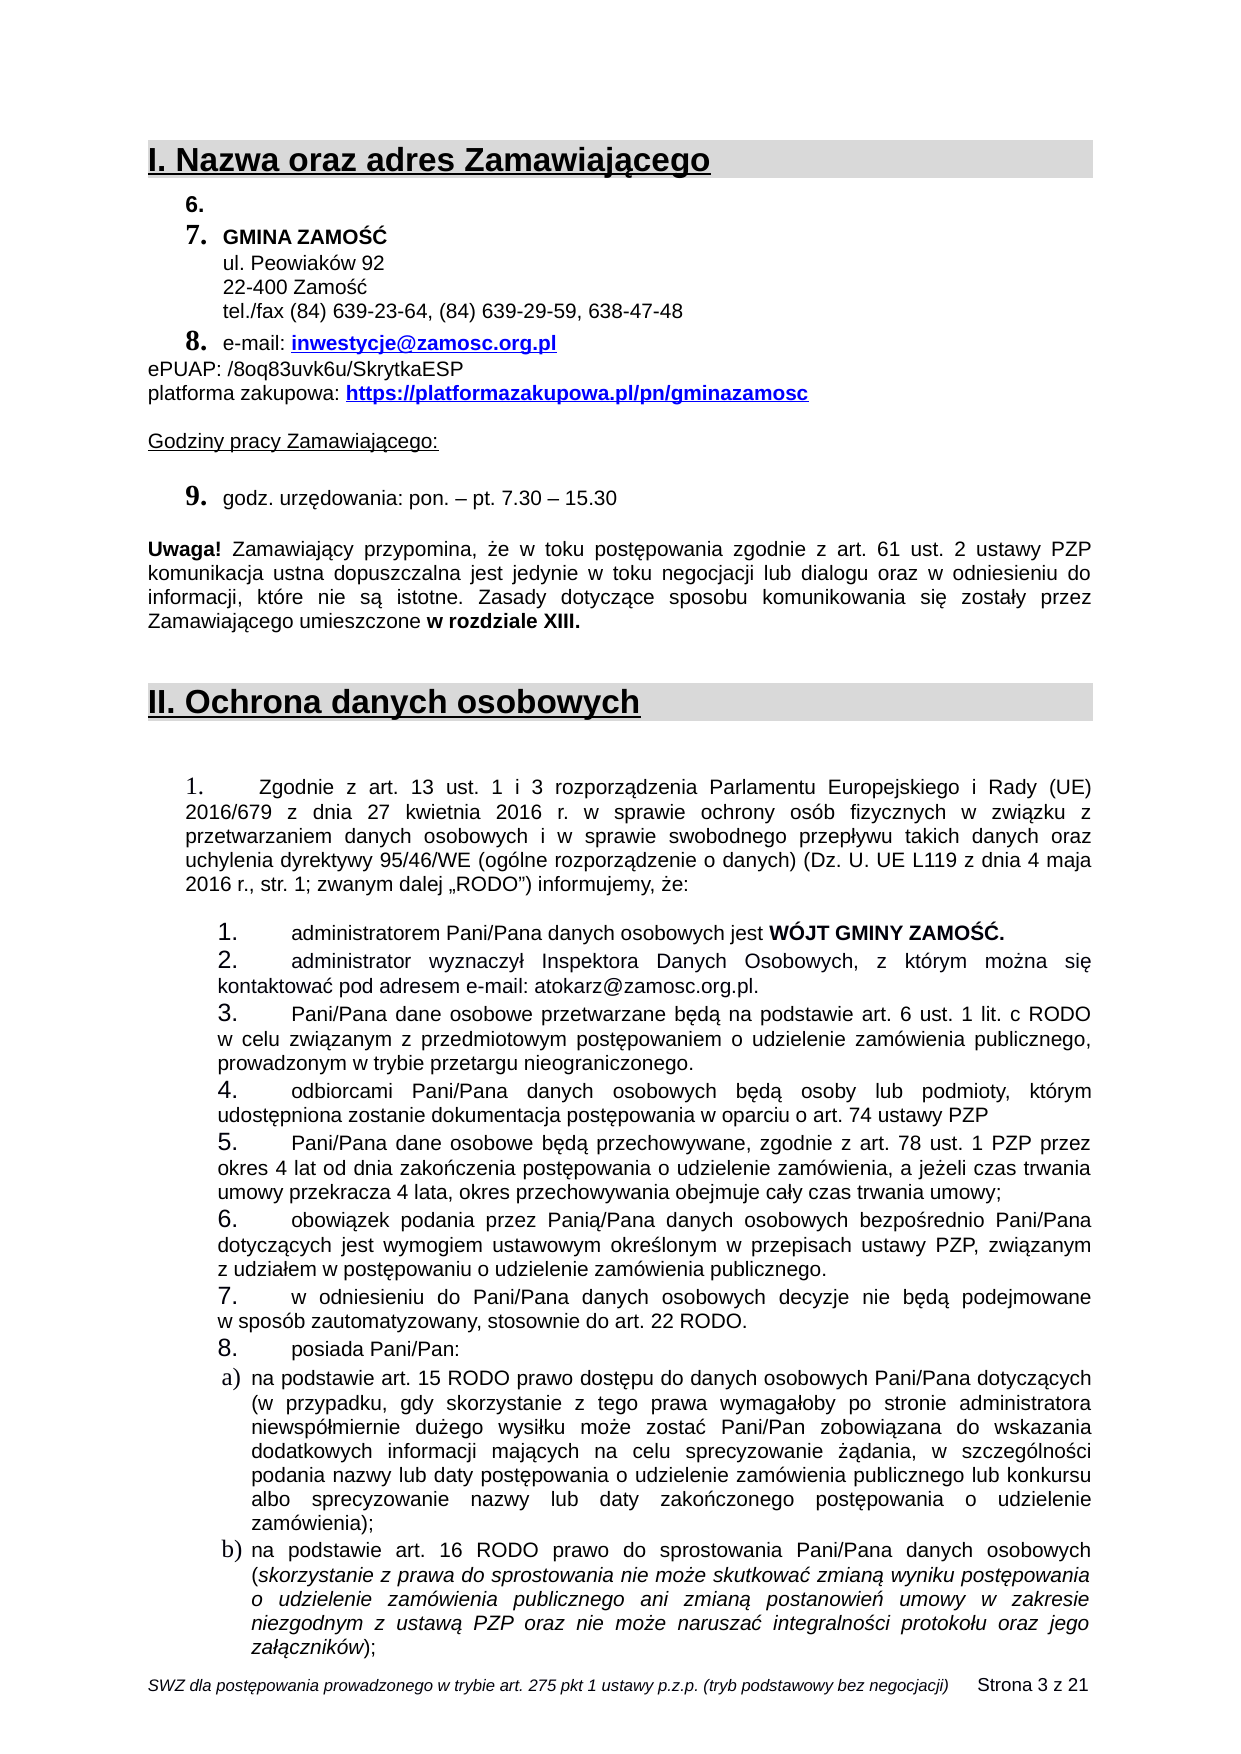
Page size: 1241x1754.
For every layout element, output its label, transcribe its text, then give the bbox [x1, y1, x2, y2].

list administratorem Pani/Pana danych osobowych jest WÓJT GMINY ZAMOŚĆ. [217, 916, 1093, 945]
list platforma zakupowa: https://platformazakupowa.pl/pn/gminazamosc [148, 380, 1093, 404]
list odbiorcami Pani/Pana danych osobowych będą osoby lub podmioty, którym udostępniona zostanie dokumentacja postępowania w oparciu o art. 74 ustawy PZP [217, 1074, 1093, 1127]
text Godziny pracy Zamawiającego: [148, 429, 1093, 453]
list obowiązek podania przez Panią/Pana danych osobowych bezpośrednio Pani/Pana dotyczących jest wymogiem ustawowym określonym w przepisach ustawy PZP, związanym z udziałem w postępowaniu o udzielenie zamówienia publicznego. [217, 1204, 1093, 1281]
subtitle godz. urzędowania: pon. – pt. 7.30 – 15.30 [185, 478, 1093, 512]
list Zgodnie z art. 13 ust. 1 i 3 rozporządzenia Parlamentu Europejskiego i Rady (UE) 2016/679 z dnia 27 kwietnia 2016 r. w sprawie ochrony osób fizycznych w związku z przetwarzaniem danych osobowych i w sprawie swobodnego przepływu takich danych oraz uchylenia dyrektywy 95/46/WE (ogólne rozporządzenie o danych) (Dz. U. UE L119 z dnia 4 maja 2016 r., str. 1; zwanym dalej „RODO”) informujemy, że: [185, 771, 1093, 896]
subtitle II. Ochrona danych osobowych [148, 683, 1093, 721]
list ePUAP: /8oq83uvk6u/SkrytkaESP [148, 356, 1093, 380]
list administrator wyznaczył Inspektora Danych Osobowych, z którym można się kontaktować pod adresem e-mail: atokarz@zamosc.org.pl. [217, 945, 1093, 998]
text Uwaga! Zamawiający przypomina, że w toku postępowania zgodnie z art. 61 ust. 2 ustawy PZP komunikacja ustna dopuszczalna jest jedynie w toku negocjacji lub dialogu oraz w odniesieniu do informacji, które nie są istotne. Zasady dotyczące sposobu komunikowania się zostały przez Zamawiającego umieszczone w rozdziale XIII. [148, 537, 1093, 633]
subtitle e-mail: inwestycje@zamosc.org.pl [185, 323, 1093, 356]
subtitle GMINA ZAMOŚĆ ul. Peowiaków 92 22-400 Zamość tel./fax (84) 639-23-64, (84) 639-29-59, 638-47-48 [185, 217, 1093, 323]
list na podstawie art. 15 RODO prawo dostępu do danych osobowych Pani/Pana dotyczących (w przypadku, gdy skorzystanie z tego prawa wymagałoby po stronie administratora niewspółmiernie dużego wysiłku może zostać Pani/Pan zobowiązana do wskazania dodatkowych informacji mających na celu sprecyzowanie żądania, w szczególności podania nazwy lub daty postępowania o udzielenie zamówienia publicznego lub konkursu albo sprecyzowanie nazwy lub daty zakończonego postępowania o udzielenie zamówienia); [221, 1362, 1093, 1534]
list Pani/Pana dane osobowe przetwarzane będą na podstawie art. 6 ust. 1 lit. c RODO w celu związanym z przedmiotowym postępowaniem o udzielenie zamówienia publicznego, prowadzonym w trybie przetargu nieograniczonego. [217, 998, 1093, 1074]
list Pani/Pana dane osobowe będą przechowywane, zgodnie z art. 78 ust. 1 PZP przez okres 4 lat od dnia zakończenia postępowania o udzielenie zamówienia, a jeżeli czas trwania umowy przekracza 4 lata, okres przechowywania obejmuje cały czas trwania umowy; [217, 1127, 1093, 1204]
list na podstawie art. 16 RODO prawo do sprostowania Pani/Pana danych osobowych (skorzystanie z prawa do sprostowania nie może skutkować zmianą wyniku postępowania o udzielenie zamówienia publicznego ani zmianą postanowień umowy w zakresie niezgodnym z ustawą PZP oraz nie może naruszać integralności protokołu oraz jego załączników); [221, 1534, 1093, 1659]
subtitle I. Nazwa oraz adres Zamawiającego [148, 140, 1093, 178]
list w odniesieniu do Pani/Pana danych osobowych decyzje nie będą podejmowane w sposób zautomatyzowany, stosownie do art. 22 RODO. [217, 1281, 1093, 1333]
list posiada Pani/Pan: [217, 1333, 1093, 1362]
